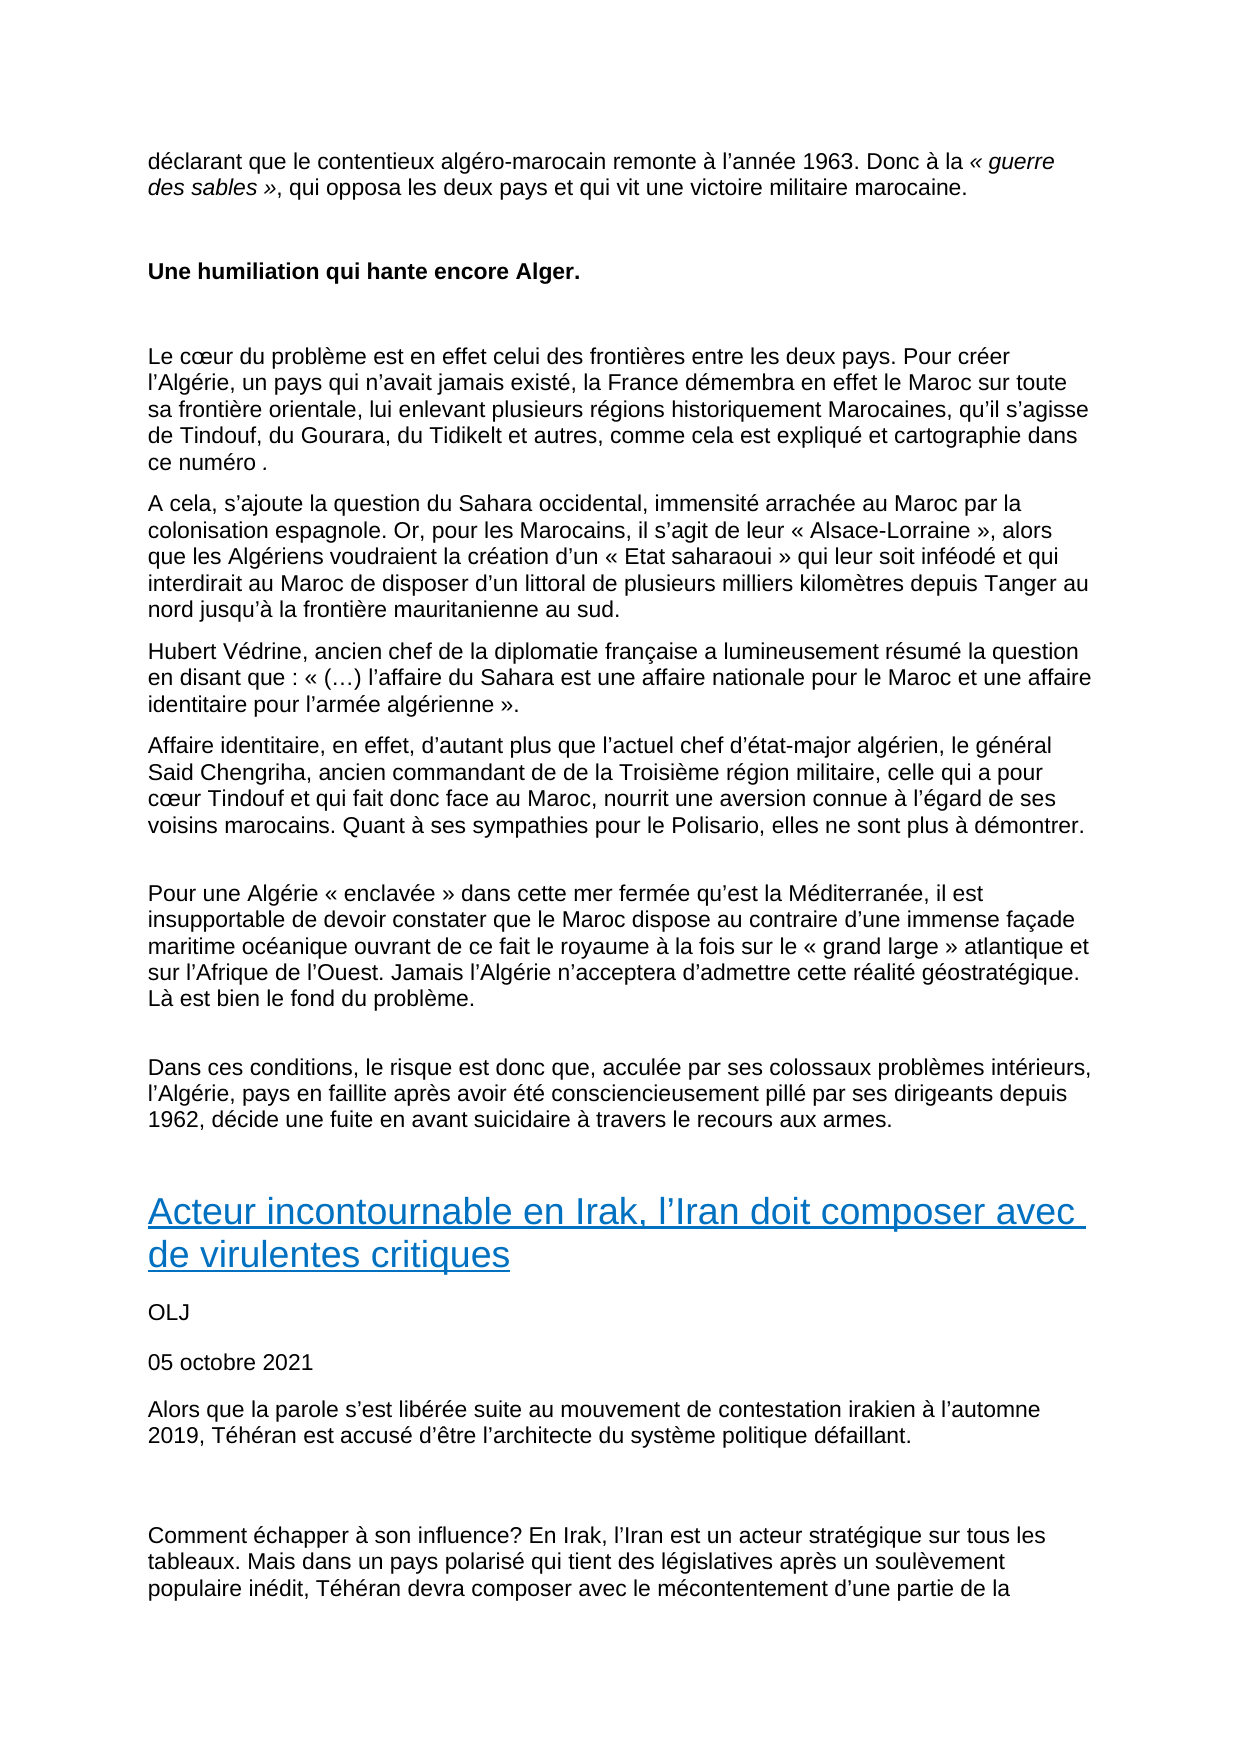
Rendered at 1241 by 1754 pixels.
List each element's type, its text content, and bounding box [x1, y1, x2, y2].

text Hubert Védrine, ancien chef de la diplomatie française a lumineusement résumé la question en disant que : « (…) l’affaire du Sahara est une affaire nationale pour le Maroc et une affaire identitaire pour l’armée algérienne ». [148, 638, 1093, 717]
text A cela, s’ajoute la question du Sahara occidental, immensité arrachée au Maroc par la colonisation espagnole. Or, pour les Marocains, il s’agit de leur « Alsace-Lorraine », alors que les Algériens voudraient la création d’un « Etat saharaoui » qui leur soit inféodé et qui interdirait au Maroc de disposer d’un littoral de plusieurs milliers kilomètres depuis Tanger au nord jusqu’à la frontière mauritanienne au sud. [148, 490, 1093, 622]
text Alors que la parole s’est libérée suite au mouvement de contestation irakien à l’automne 2019, Téhéran est accusé d’être l’architecte du système politique défaillant. [148, 1396, 1093, 1448]
text OLJ [148, 1299, 1093, 1325]
subtitle Acteur incontournable en Irak, l’Iran doit composer avec de virulentes critiques [148, 1189, 1093, 1275]
text Dans ces conditions, le risque est donc que, acculée par ses colossaux problèmes intérieurs, l’Algérie, pays en faillite après avoir été consciencieusement pillé par ses dirigeants depuis 1962, décide une fuite en avant suicidaire à travers le recours aux armes. [148, 1027, 1093, 1133]
text Pour une Algérie « enclavée » dans cette mer fermée qu’est la Méditerranée, il est insupportable de devoir constater que le Maroc dispose au contraire d’une immense façade maritime océanique ouvrant de ce fait le royaume à la fois sur le « grand large » atlantique et sur l’Afrique de l’Ouest. Jamais l’Algérie n’acceptera d’admettre cette réalité géostratégique. Là est bien le fond du problème. [148, 853, 1093, 1012]
subtitle Une humiliation qui hante encore Alger. [148, 258, 1093, 327]
text Le cœur du problème est en effet celui des frontières entre les deux pays. Pour créer l’Algérie, un pays qui n’avait jamais existé, la France démembra en effet le Maroc sur toute sa frontière orientale, lui enlevant plusieurs régions historiquement Marocaines, qu’il s’agisse de Tindouf, du Gourara, du Tidikelt et autres, comme cela est expliqué et cartographie dans ce numéro . [148, 343, 1093, 475]
text 05 octobre 2021 [148, 1349, 1093, 1375]
text Affaire identitaire, en effet, d’autant plus que l’actuel chef d’état-major algérien, le général Said Chengriha, ancien commandant de de la Troisième région militaire, celle qui a pour cœur Tindouf et qui fait donc face au Maroc, nourrit une aversion connue à l’égard de ses voisins marocains. Quant à ses sympathies pour le Polisario, elles ne sont plus à démontrer. [148, 732, 1093, 838]
text Comment échapper à son influence? En Irak, l’Iran est un acteur stratégique sur tous les tableaux. Mais dans un pays polarisé qui tient des législatives après un soulèvement populaire inédit, Téhéran devra composer avec le mécontentement d’une partie de la [148, 1522, 1093, 1601]
text déclarant que le contentieux algéro-marocain remonte à l’année 1963. Donc à la « guerre des sables », qui opposa les deux pays et qui vit une victoire militaire marocaine. [148, 148, 1093, 200]
